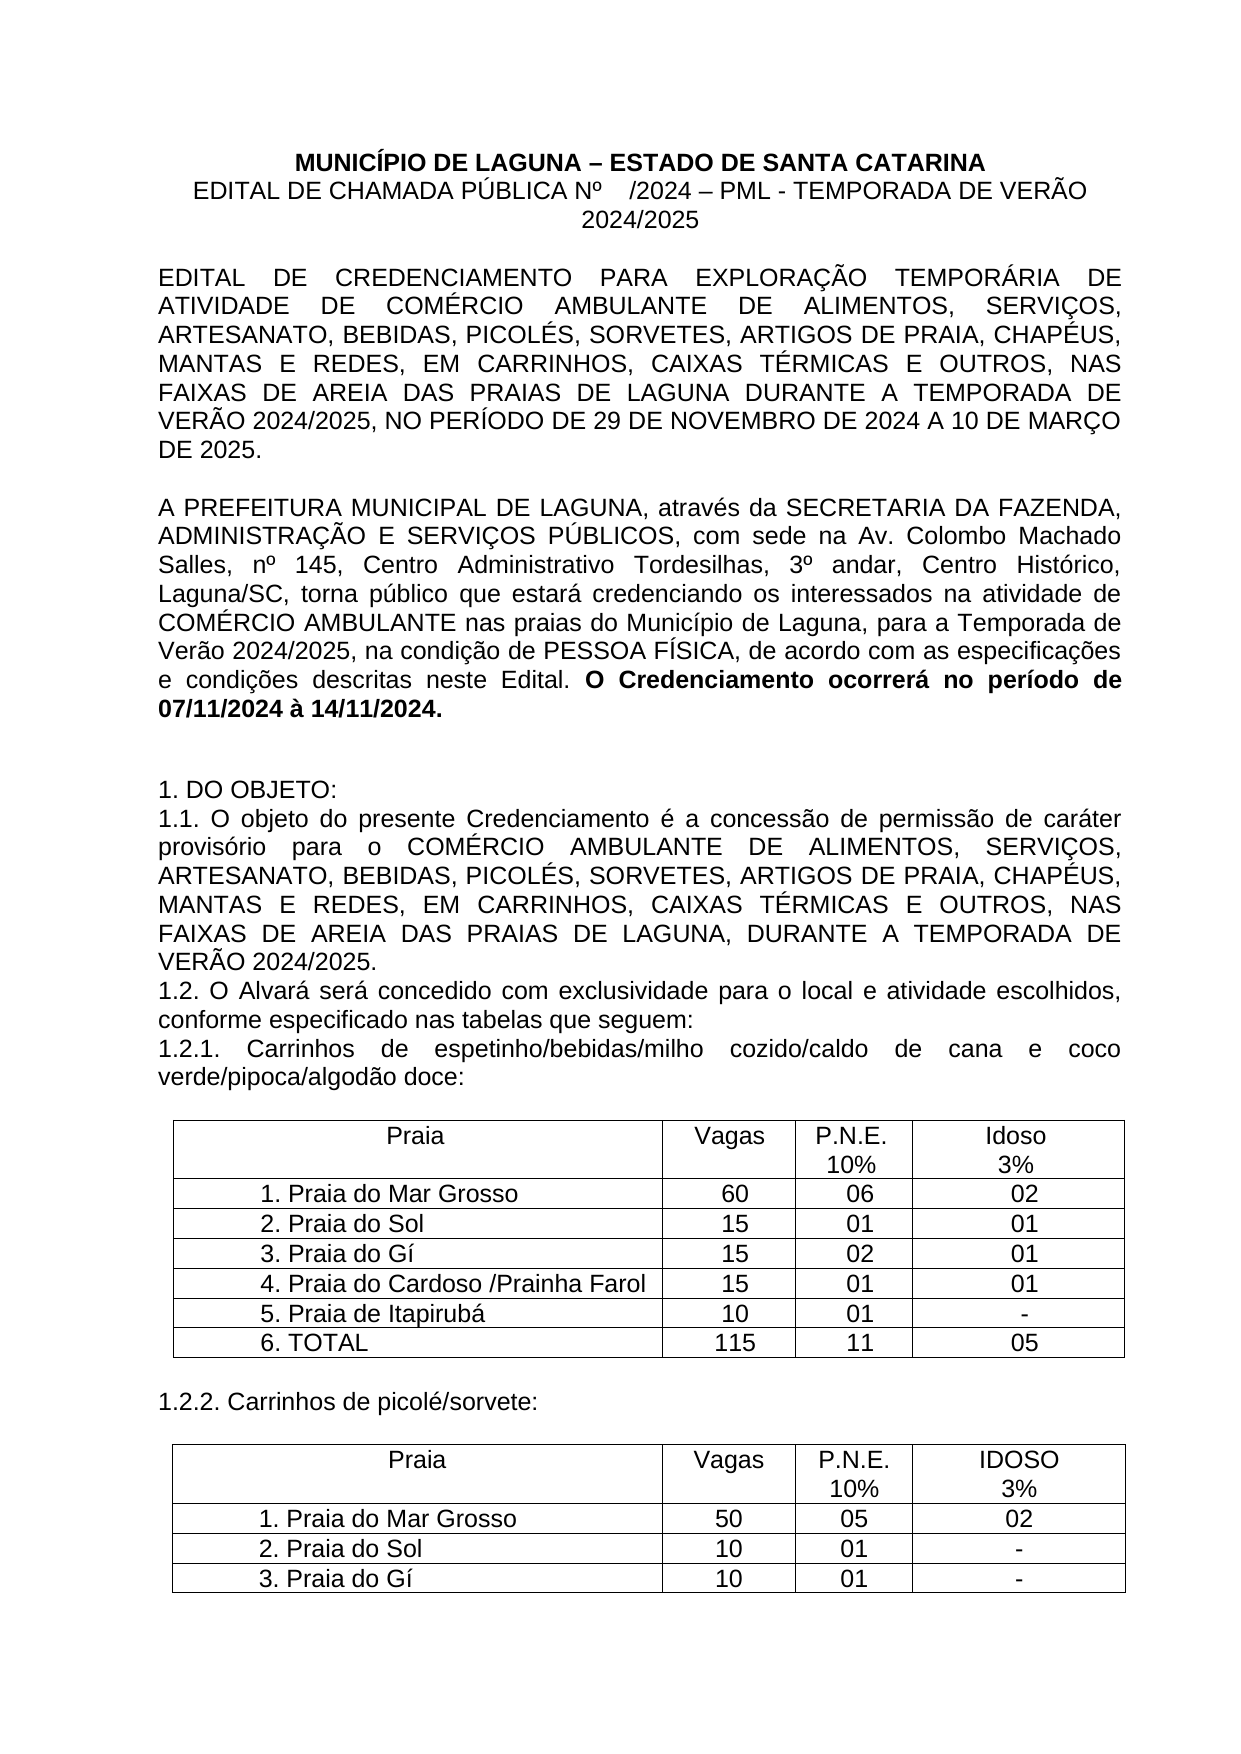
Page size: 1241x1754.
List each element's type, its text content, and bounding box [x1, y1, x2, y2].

table_cell 15 [663, 1269, 795, 1297]
table_header IDOSO 3% [913, 1445, 1125, 1503]
table_cell 06 [796, 1179, 912, 1208]
table_header Praia [174, 1121, 662, 1178]
table_cell 6. TOTAL [174, 1328, 662, 1357]
text 1.2.2. Carrinhos de picolé/sorvete: [158, 1387, 1123, 1416]
table_cell 2. Praia do Sol [174, 1209, 662, 1238]
table_cell - [913, 1534, 1125, 1562]
table_cell 05 [796, 1504, 912, 1533]
table_cell 2. Praia do Sol [173, 1534, 662, 1562]
table_header Idoso 3% [913, 1121, 1124, 1178]
table_cell 15 [663, 1209, 795, 1238]
table_cell 01 [796, 1534, 912, 1562]
table_cell 02 [913, 1179, 1124, 1208]
table_cell 10 [663, 1299, 795, 1327]
table_cell 01 [796, 1299, 912, 1327]
table_cell 10 [663, 1564, 795, 1592]
table_cell 5. Praia de Itapirubá [174, 1299, 662, 1327]
table_header P.N.E. 10% [796, 1121, 912, 1178]
table_cell 01 [913, 1209, 1124, 1238]
text 1.1. O objeto do presente Credenciamento é a concessão de permissão de caráter provisório para o COMÉRCIO AMBULANTE DE ALIMENTOS, SERVIÇOS, ARTESANATO, BEBIDAS, PICOLÉS, SORVETES, ARTIGOS DE PRAIA, CHAPÉUS, MANTAS E REDES, EM CARRINHOS, CAIXAS TÉRMICAS E OUTROS, NAS FAIXAS DE AREIA DAS PRAIAS DE LAGUNA, DURANTE A TEMPORADA DE VERÃO 2024/2025. [158, 803, 1123, 976]
table_cell 01 [913, 1269, 1124, 1297]
table_cell 02 [796, 1239, 912, 1268]
table_cell - [913, 1564, 1125, 1592]
text 1.2.1. Carrinhos de espetinho/bebidas/milho cozido/caldo de cana e coco verde/pipoca/algodão doce: [158, 1033, 1123, 1091]
text EDITAL DE CREDENCIAMENTO PARA EXPLORAÇÃO TEMPORÁRIA DE ATIVIDADE DE COMÉRCIO AMBULANTE DE ALIMENTOS, SERVIÇOS, ARTESANATO, BEBIDAS, PICOLÉS, SORVETES, ARTIGOS DE PRAIA, CHAPÉUS, MANTAS E REDES, EM CARRINHOS, CAIXAS TÉRMICAS E OUTROS, NAS FAIXAS DE AREIA DAS PRAIAS DE LAGUNA DURANTE A TEMPORADA DE VERÃO 2024/2025, NO PERÍODO DE 29 DE NOVEMBRO DE 2024 A 10 DE MARÇO DE 2025. [158, 263, 1123, 464]
table_cell 3. Praia do Gí [174, 1239, 662, 1268]
table_cell 1. Praia do Mar Grosso [174, 1179, 662, 1208]
table_cell 50 [663, 1504, 795, 1533]
table_cell 01 [796, 1564, 912, 1592]
table_cell 60 [663, 1179, 795, 1208]
table_cell 4. Praia do Cardoso /Prainha Farol [174, 1269, 662, 1297]
table_header Praia [173, 1445, 662, 1503]
text 1. DO OBJETO: [158, 775, 1123, 803]
table_header P.N.E. 10% [796, 1445, 912, 1503]
table_cell 3. Praia do Gí [173, 1564, 662, 1592]
table_cell 115 [663, 1328, 795, 1357]
table_cell 01 [796, 1269, 912, 1297]
text MUNICÍPIO DE LAGUNA – ESTADO DE SANTA CATARINA [158, 148, 1123, 176]
table_cell 10 [663, 1534, 795, 1562]
table_header Vagas [663, 1445, 795, 1503]
table_cell 1. Praia do Mar Grosso [173, 1504, 662, 1533]
table_cell 02 [913, 1504, 1125, 1533]
text EDITAL DE CHAMADA PÚBLICA Nº /2024 – PML - TEMPORADA DE VERÃO 2024/2025 [158, 176, 1123, 234]
table_cell 01 [913, 1239, 1124, 1268]
table_cell 11 [796, 1328, 912, 1357]
text 1.2. O Alvará será concedido com exclusividade para o local e atividade escolhidos, conforme especificado nas tabelas que seguem: [158, 976, 1123, 1033]
table_cell 01 [796, 1209, 912, 1238]
text A PREFEITURA MUNICIPAL DE LAGUNA, através da SECRETARIA DA FAZENDA, ADMINISTRAÇÃO E SERVIÇOS PÚBLICOS, com sede na Av. Colombo Machado Salles, nº 145, Centro Administrativo Tordesilhas, 3º andar, Centro Histórico, Laguna/SC, torna público que estará credenciando os interessados na atividade de COMÉRCIO AMBULANTE nas praias do Município de Laguna, para a Temporada de Verão 2024/2025, na condição de PESSOA FÍSICA, de acordo com as especificações e condições descritas neste Edital. O Credenciamento ocorrerá no período de 07/11/2024 à 14/11/2024. [158, 493, 1123, 723]
table_cell - [913, 1299, 1124, 1327]
table_header Vagas [663, 1121, 795, 1178]
table_cell 05 [913, 1328, 1124, 1357]
table_cell 15 [663, 1239, 795, 1268]
